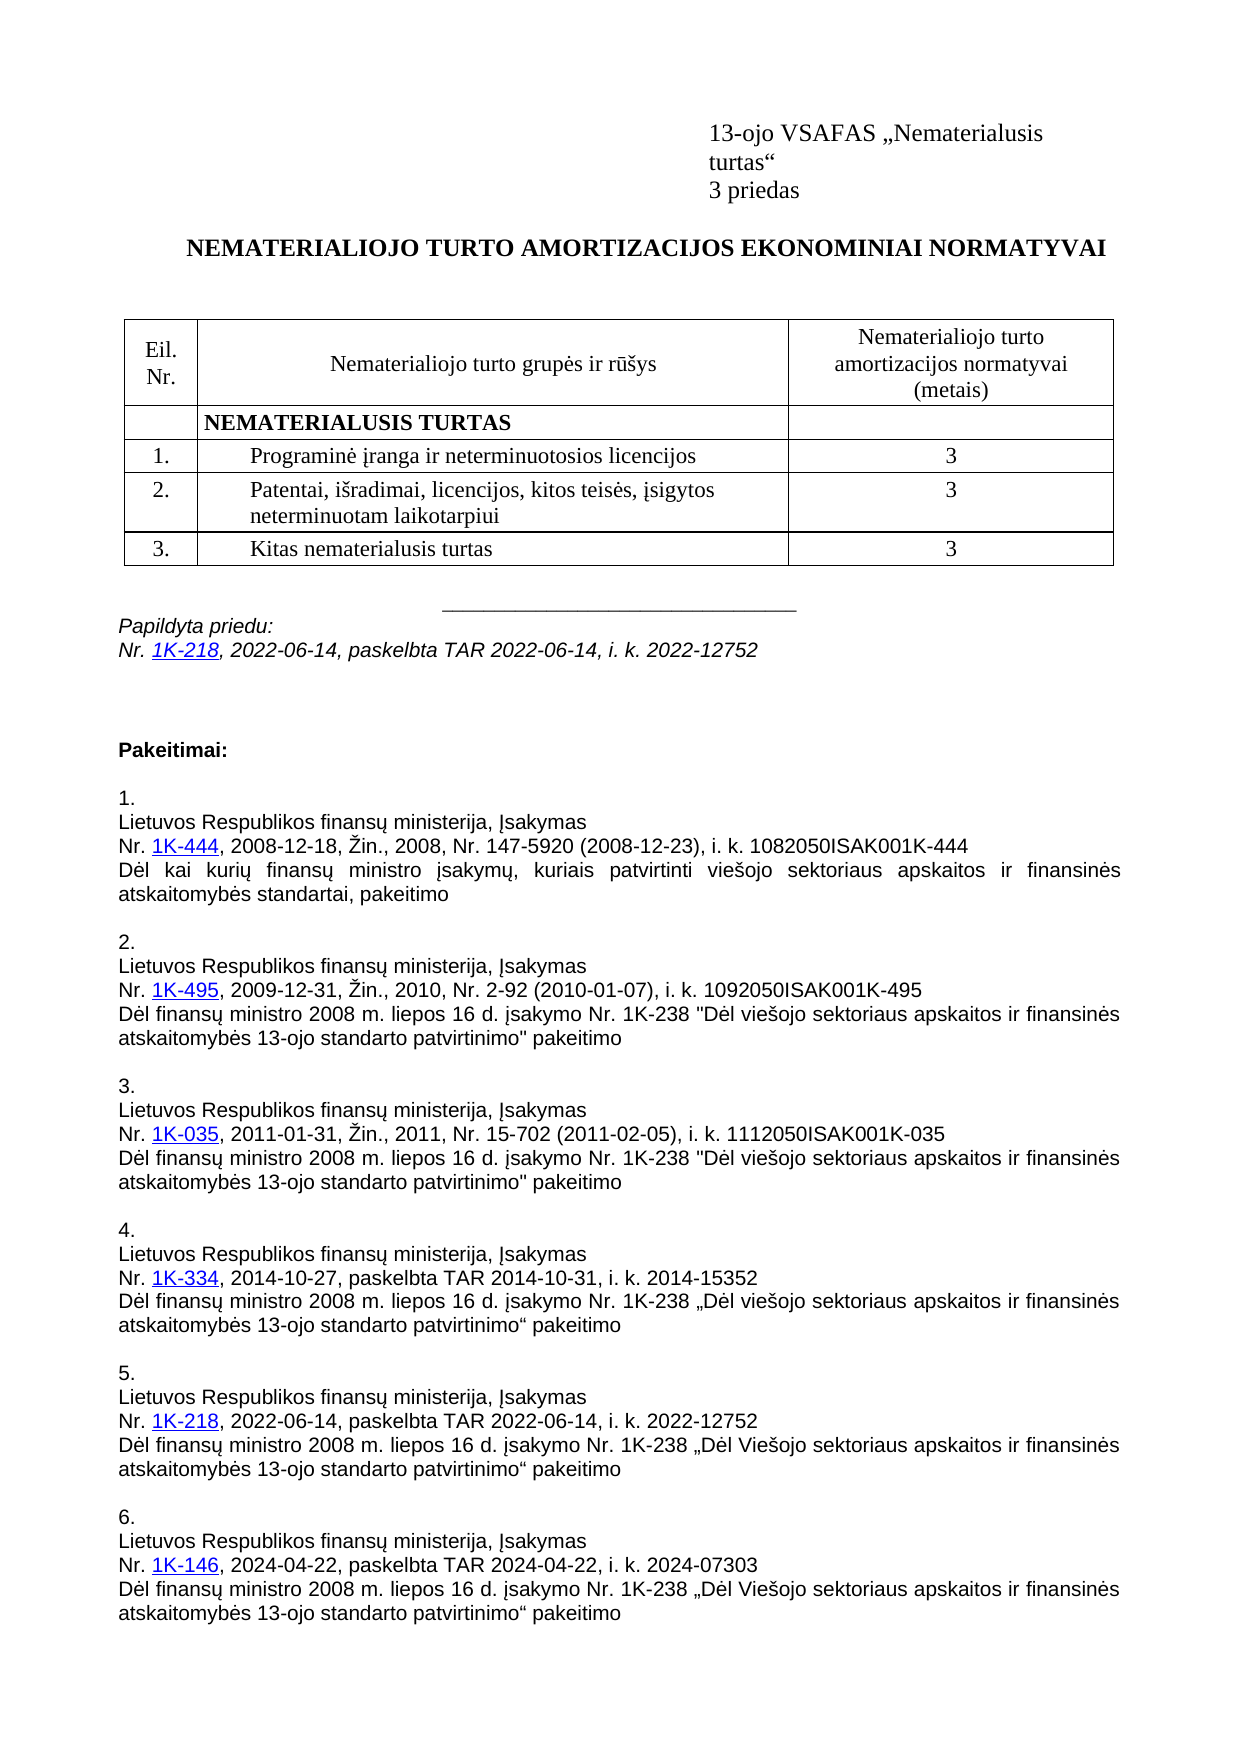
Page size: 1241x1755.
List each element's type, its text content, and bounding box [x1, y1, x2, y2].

table_cell [125, 406, 197, 438]
text Dėl finansų ministro 2008 m. liepos 16 d. įsakymo Nr. 1K-238 "Dėl viešojo sektoriaus apskaitos ir finansinės atskaitomybės 13-ojo standarto patvirtinimo" pakeitimo [118, 1002, 1122, 1050]
text 3 priedas [709, 176, 1122, 204]
table_cell 3 [789, 473, 1113, 531]
text Nr. 1K-218, 2022-06-14, paskelbta TAR 2022-06-14, i. k. 2022-12752 [118, 638, 1122, 662]
table_cell 1. [125, 440, 197, 472]
text Lietuvos Respublikos finansų ministerija, Įsakymas [118, 810, 1122, 834]
table_header Nematerialiojo turto grupės ir rūšys [198, 320, 788, 405]
text Nr. 1K-495, 2009-12-31, Žin., 2010, Nr. 2-92 (2010-01-07), i. k. 1092050ISAK001K-495 [118, 978, 1122, 1002]
text Dėl finansų ministro 2008 m. liepos 16 d. įsakymo Nr. 1K-238 „Dėl Viešojo sektoriaus apskaitos ir finansinės atskaitomybės 13-ojo standarto patvirtinimo“ pakeitimo [118, 1433, 1122, 1481]
table_cell Programinė įranga ir neterminuotosios licencijos [198, 440, 788, 472]
text 13-ojo VSAFAS „Nematerialusis [709, 118, 1122, 147]
text Lietuvos Respublikos finansų ministerija, Įsakymas [118, 1241, 1122, 1265]
table_cell 3. [125, 533, 197, 564]
text turtas“ [709, 147, 1122, 176]
text Nr. 1K-444, 2008-12-18, Žin., 2008, Nr. 147-5920 (2008-12-23), i. k. 1082050ISAK001K-444 [118, 834, 1122, 858]
table_cell Patentai, išradimai, licencijos, kitos teisės, įsigytos neterminuotam laikotarpiui [198, 473, 788, 531]
text 4. [118, 1217, 1122, 1241]
text Nr. 1K-146, 2024-04-22, paskelbta TAR 2024-04-22, i. k. 2024-07303 [118, 1553, 1122, 1577]
text Dėl finansų ministro 2008 m. liepos 16 d. įsakymo Nr. 1K-238 „Dėl Viešojo sektoriaus apskaitos ir finansinės atskaitomybės 13-ojo standarto patvirtinimo“ pakeitimo [118, 1577, 1122, 1625]
text Lietuvos Respublikos finansų ministerija, Įsakymas [118, 1529, 1122, 1553]
table_cell NEMATERIALUSIS TURTAS [198, 406, 788, 438]
text Dėl finansų ministro 2008 m. liepos 16 d. įsakymo Nr. 1K-238 „Dėl viešojo sektoriaus apskaitos ir finansinės atskaitomybės 13-ojo standarto patvirtinimo“ pakeitimo [118, 1289, 1122, 1337]
table_cell 3 [789, 533, 1113, 564]
table_header Eil. Nr. [125, 320, 197, 405]
text Dėl finansų ministro 2008 m. liepos 16 d. įsakymo Nr. 1K-238 "Dėl viešojo sektoriaus apskaitos ir finansinės atskaitomybės 13-ojo standarto patvirtinimo" pakeitimo [118, 1146, 1122, 1193]
text 1. [118, 786, 1122, 810]
table_cell 2. [125, 473, 197, 531]
text Nr. 1K-218, 2022-06-14, paskelbta TAR 2022-06-14, i. k. 2022-12752 [118, 1409, 1122, 1433]
text Lietuvos Respublikos finansų ministerija, Įsakymas [118, 954, 1122, 978]
text Nr. 1K-334, 2014-10-27, paskelbta TAR 2014-10-31, i. k. 2014-15352 [118, 1265, 1122, 1289]
text NEMATERIALIOJO TURTO AMORTIZACIJOS EKONOMINIAI NORMATYVAI [177, 233, 1122, 262]
text Lietuvos Respublikos finansų ministerija, Įsakymas [118, 1385, 1122, 1409]
text Lietuvos Respublikos finansų ministerija, Įsakymas [118, 1098, 1122, 1122]
text 6. [118, 1505, 1122, 1529]
text __________________________________ [118, 590, 1122, 614]
text Dėl kai kurių finansų ministro įsakymų, kuriais patvirtinti viešojo sektoriaus apskaitos ir finansinės atskaitomybės standartai, pakeitimo [118, 858, 1122, 906]
table_cell [789, 406, 1113, 438]
text Nr. 1K-035, 2011-01-31, Žin., 2011, Nr. 15-702 (2011-02-05), i. k. 1112050ISAK001K-035 [118, 1122, 1122, 1146]
text Pakeitimai: [118, 738, 1122, 762]
table_header Nematerialiojo turto amortizacijos normatyvai (metais) [789, 320, 1113, 405]
text 3. [118, 1074, 1122, 1098]
text 2. [118, 930, 1122, 954]
text 5. [118, 1361, 1122, 1385]
table_cell Kitas nematerialusis turtas [198, 533, 788, 564]
table_cell 3 [789, 440, 1113, 472]
text Papildyta priedu: [118, 614, 1122, 638]
